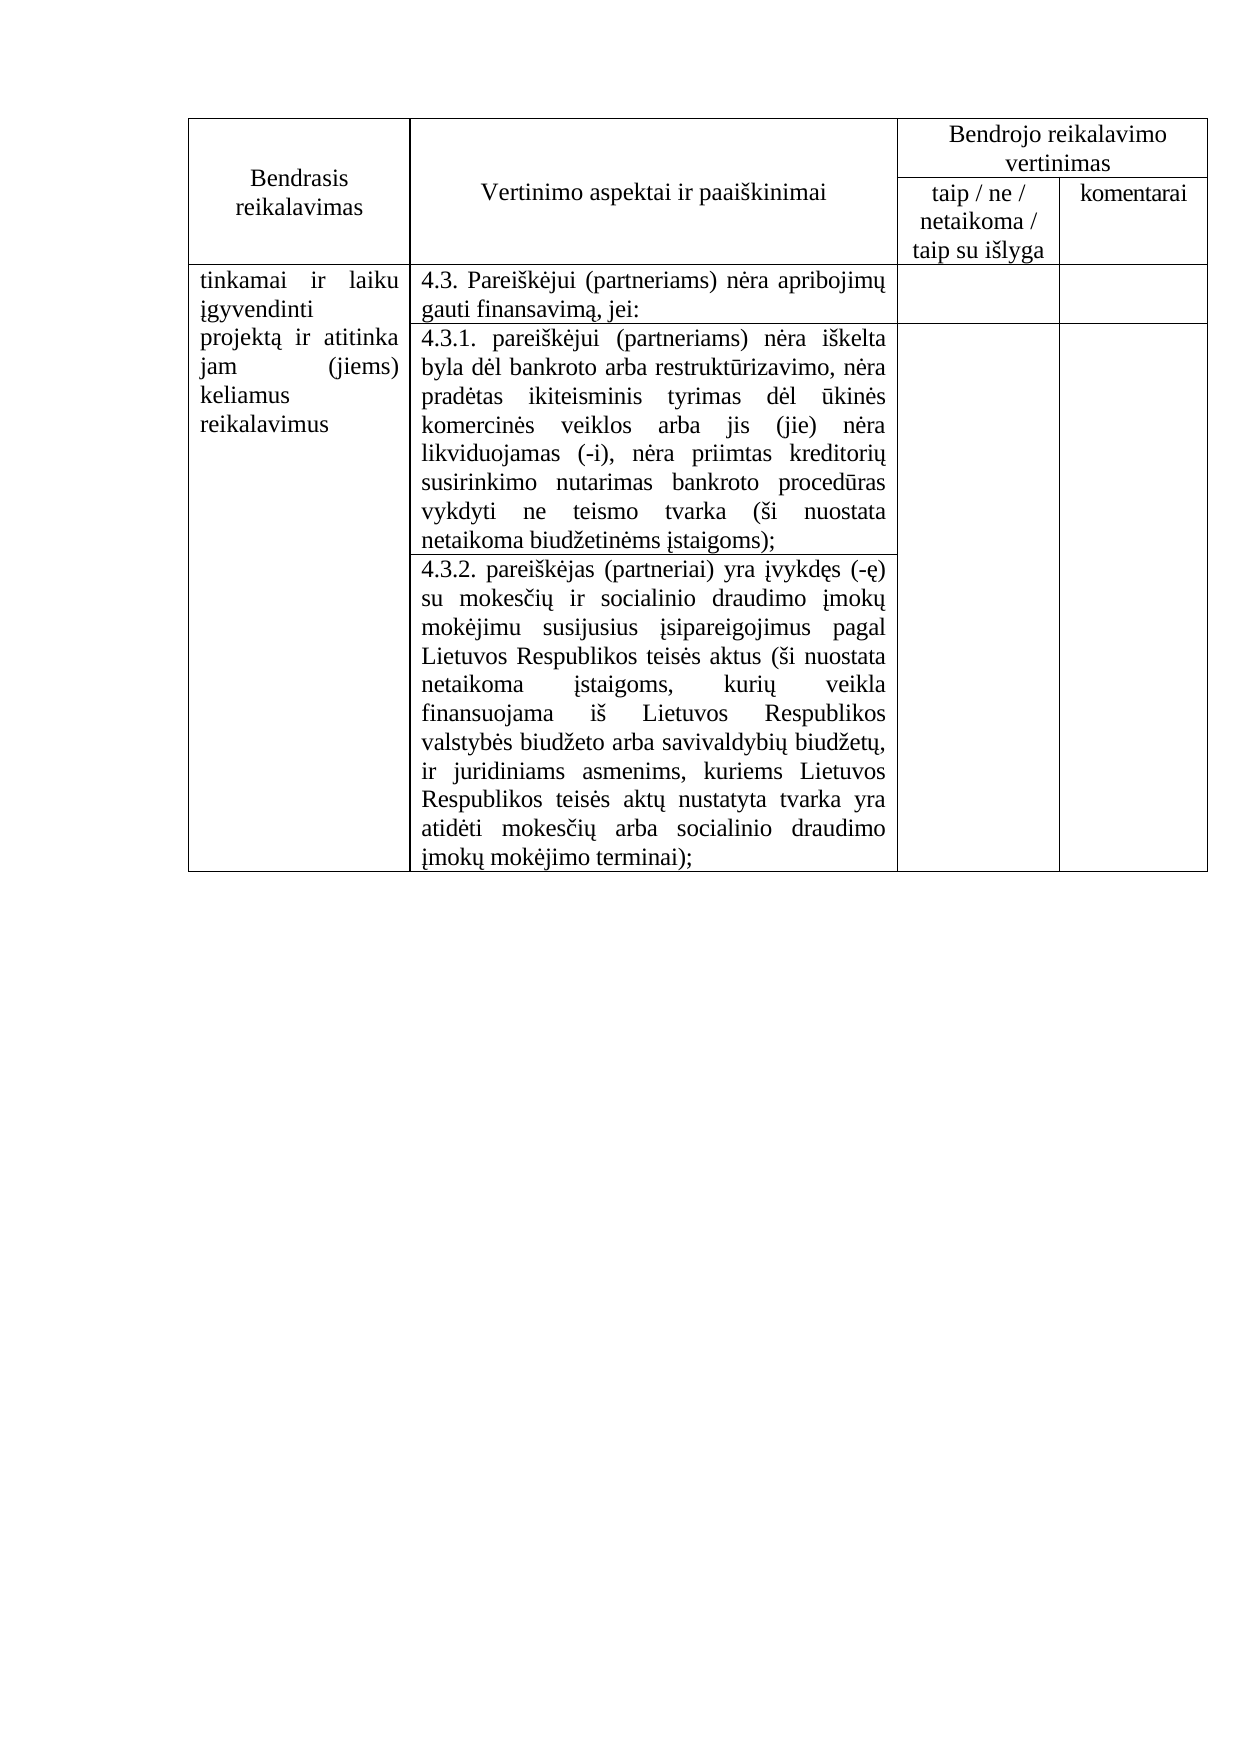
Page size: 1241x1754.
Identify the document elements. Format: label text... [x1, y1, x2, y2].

table_cell 4.3.1. pareiškėjui (partneriams) nėra iškelta byla dėl bankroto arba restruktūrizavimo, nėra pradėtas ikiteisminis tyrimas dėl ūkinės komercinės veiklos arba jis (jie) nėra likviduojamas (-i), nėra priimtas kreditorių susirinkimo nutarimas bankroto procedūras vykdyti ne teismo tvarka (ši nuostata netaikoma biudžetinėms įstaigoms); [411, 324, 897, 553]
table_header Vertinimo aspektai ir paaiškinimai [411, 119, 897, 264]
table_header Bendrojo reikalavimo vertinimas [898, 119, 1207, 177]
table_cell 4.3.2. pareiškėjas (partneriai) yra įvykdęs (-ę) su mokesčių ir socialinio draudimo įmokų mokėjimu susijusius įsipareigojimus pagal Lietuvos Respublikos teisės aktus (ši nuostata netaikoma įstaigoms, kurių veikla finansuojama iš Lietuvos Respublikos valstybės biudžeto arba savivaldybių biudžetų, ir juridiniams asmenims, kuriems Lietuvos Respublikos teisės aktų nustatyta tvarka yra atidėti mokesčių arba socialinio draudimo įmokų mokėjimo terminai); [411, 555, 897, 871]
table_cell tinkamai ir laiku įgyvendinti projektą ir atitinka jam (jiems) keliamus reikalavimus [189, 265, 409, 871]
table_cell [898, 324, 1059, 871]
table_cell komentarai [1060, 178, 1207, 264]
table_cell [1060, 265, 1207, 322]
table_header Bendrasis reikalavimas [189, 119, 409, 264]
table_cell taip / ne / netaikoma / taip su išlyga [898, 178, 1059, 264]
table_cell [898, 265, 1059, 322]
table_cell [1060, 324, 1207, 871]
table_cell 4.3. Pareiškėjui (partneriams) nėra apribojimų gauti finansavimą, jei: [411, 265, 897, 322]
